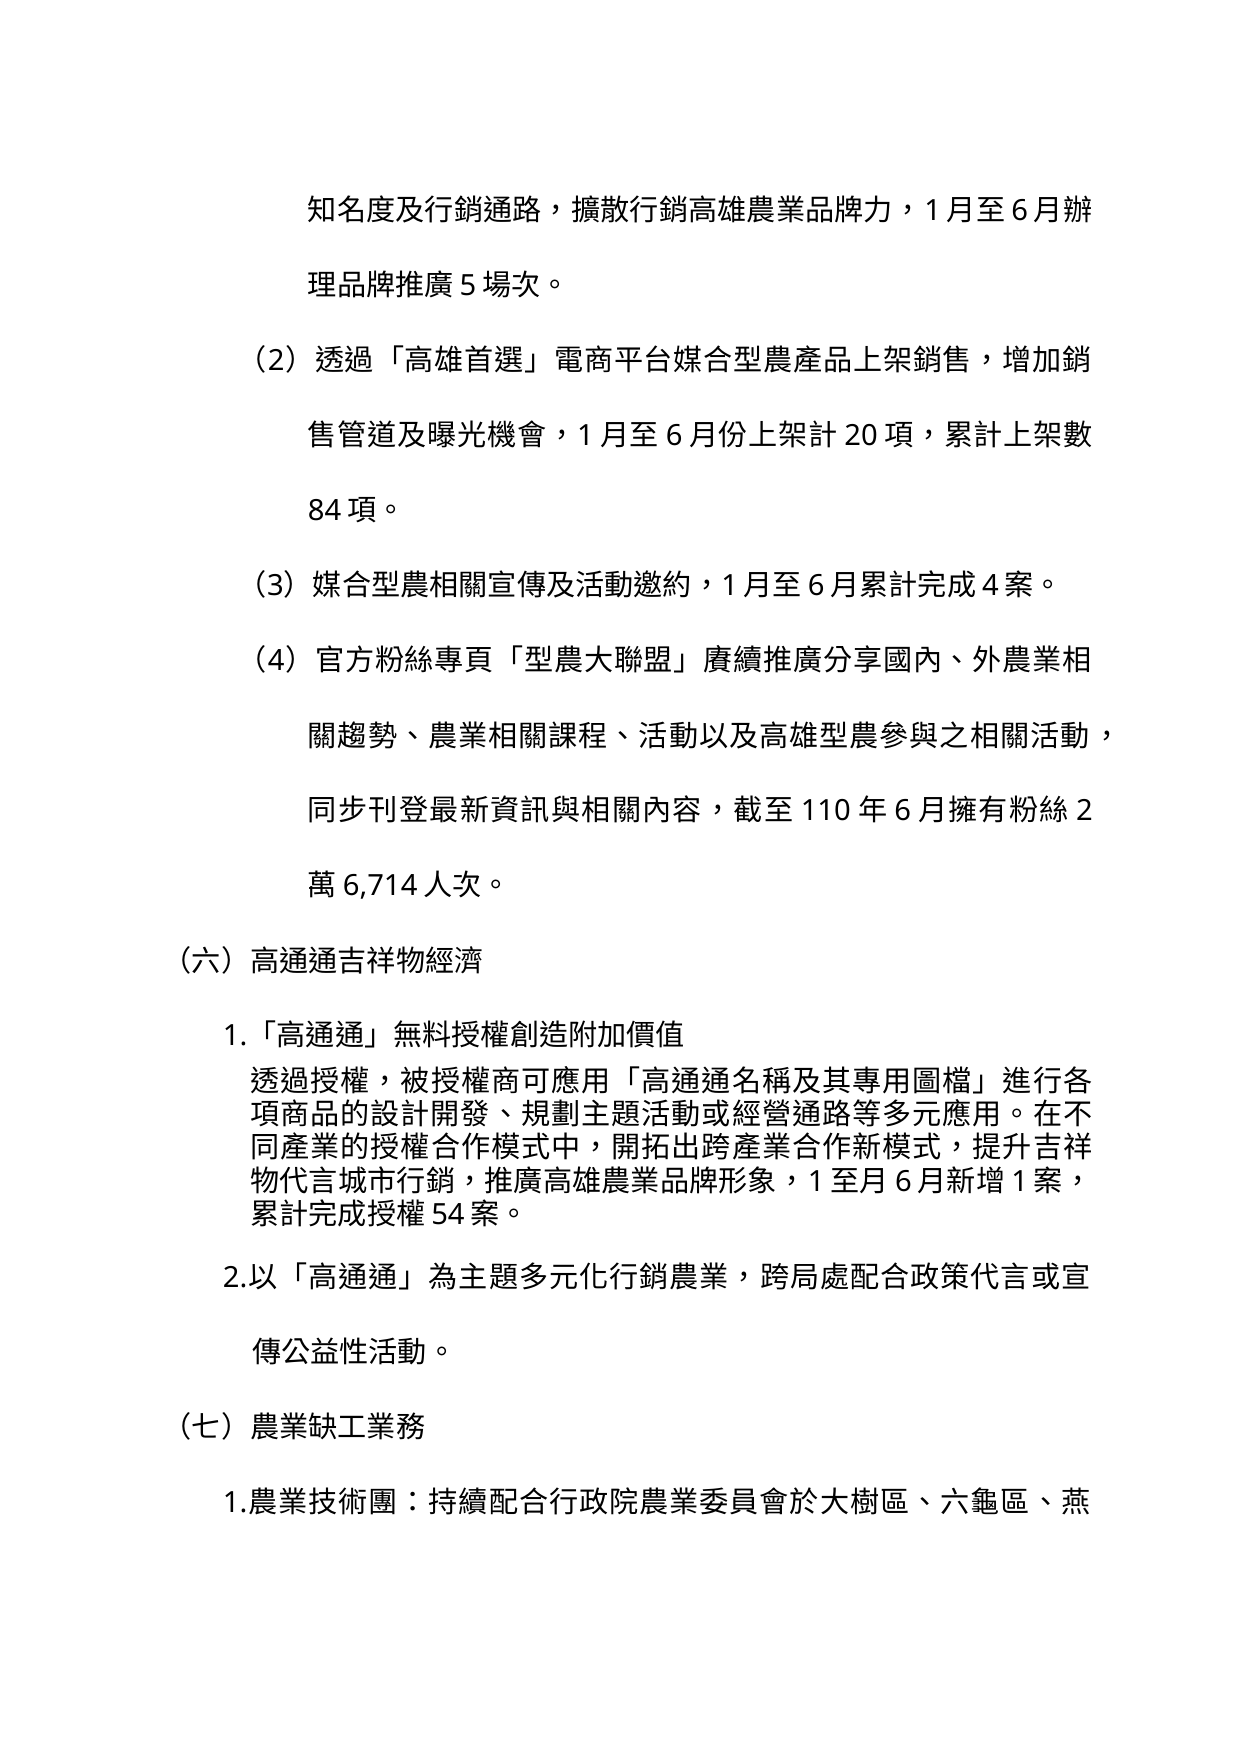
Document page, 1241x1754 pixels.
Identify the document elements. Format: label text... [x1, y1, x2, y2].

text （3）媒合型農相關宣傳及活動邀約，1月至6月累計完成4案。 [238, 539, 1092, 614]
text 2.以「高通通」為主題多元化行銷農業，跨局處配合政策代言或宣傳公益性活動。 [223, 1231, 1092, 1381]
text （2）透過「高雄首選」電商平台媒合型農產品上架銷售，增加銷售管道及曝光機會，1月至6月份上架計20項，累計上架數84項。 [238, 314, 1092, 539]
text （4）官方粉絲專頁「型農大聯盟」賡續推廣分享國內、外農業相關趨勢、農業相關課程、活動以及高雄型農參與之相關活動，同步刊登最新資訊與相關內容，截至110年6月擁有粉絲2萬6,714人次。 [238, 614, 1092, 914]
text 知名度及行銷通路，擴散行銷高雄農業品牌力，1月至6月辦理品牌推廣5場次。 [238, 164, 1092, 314]
text （七）農業缺工業務 [162, 1381, 1092, 1456]
text （六）高通通吉祥物經濟 [162, 914, 1092, 989]
text 1.農業技術團：持續配合行政院農業委員會於大樹區、六龜區、燕 [223, 1456, 1092, 1531]
text 1.「高通通」無料授權創造附加價值 [223, 989, 1092, 1064]
text 透過授權，被授權商可應用「高通通名稱及其專用圖檔」進行各項商品的設計開發、規劃主題活動或經營通路等多元應用。在不同產業的授權合作模式中，開拓出跨產業合作新模式，提升吉祥物代言城市行銷，推廣高雄農業品牌形象，1至月6月新增1案，累計完成授權54案。 [250, 1064, 1092, 1231]
